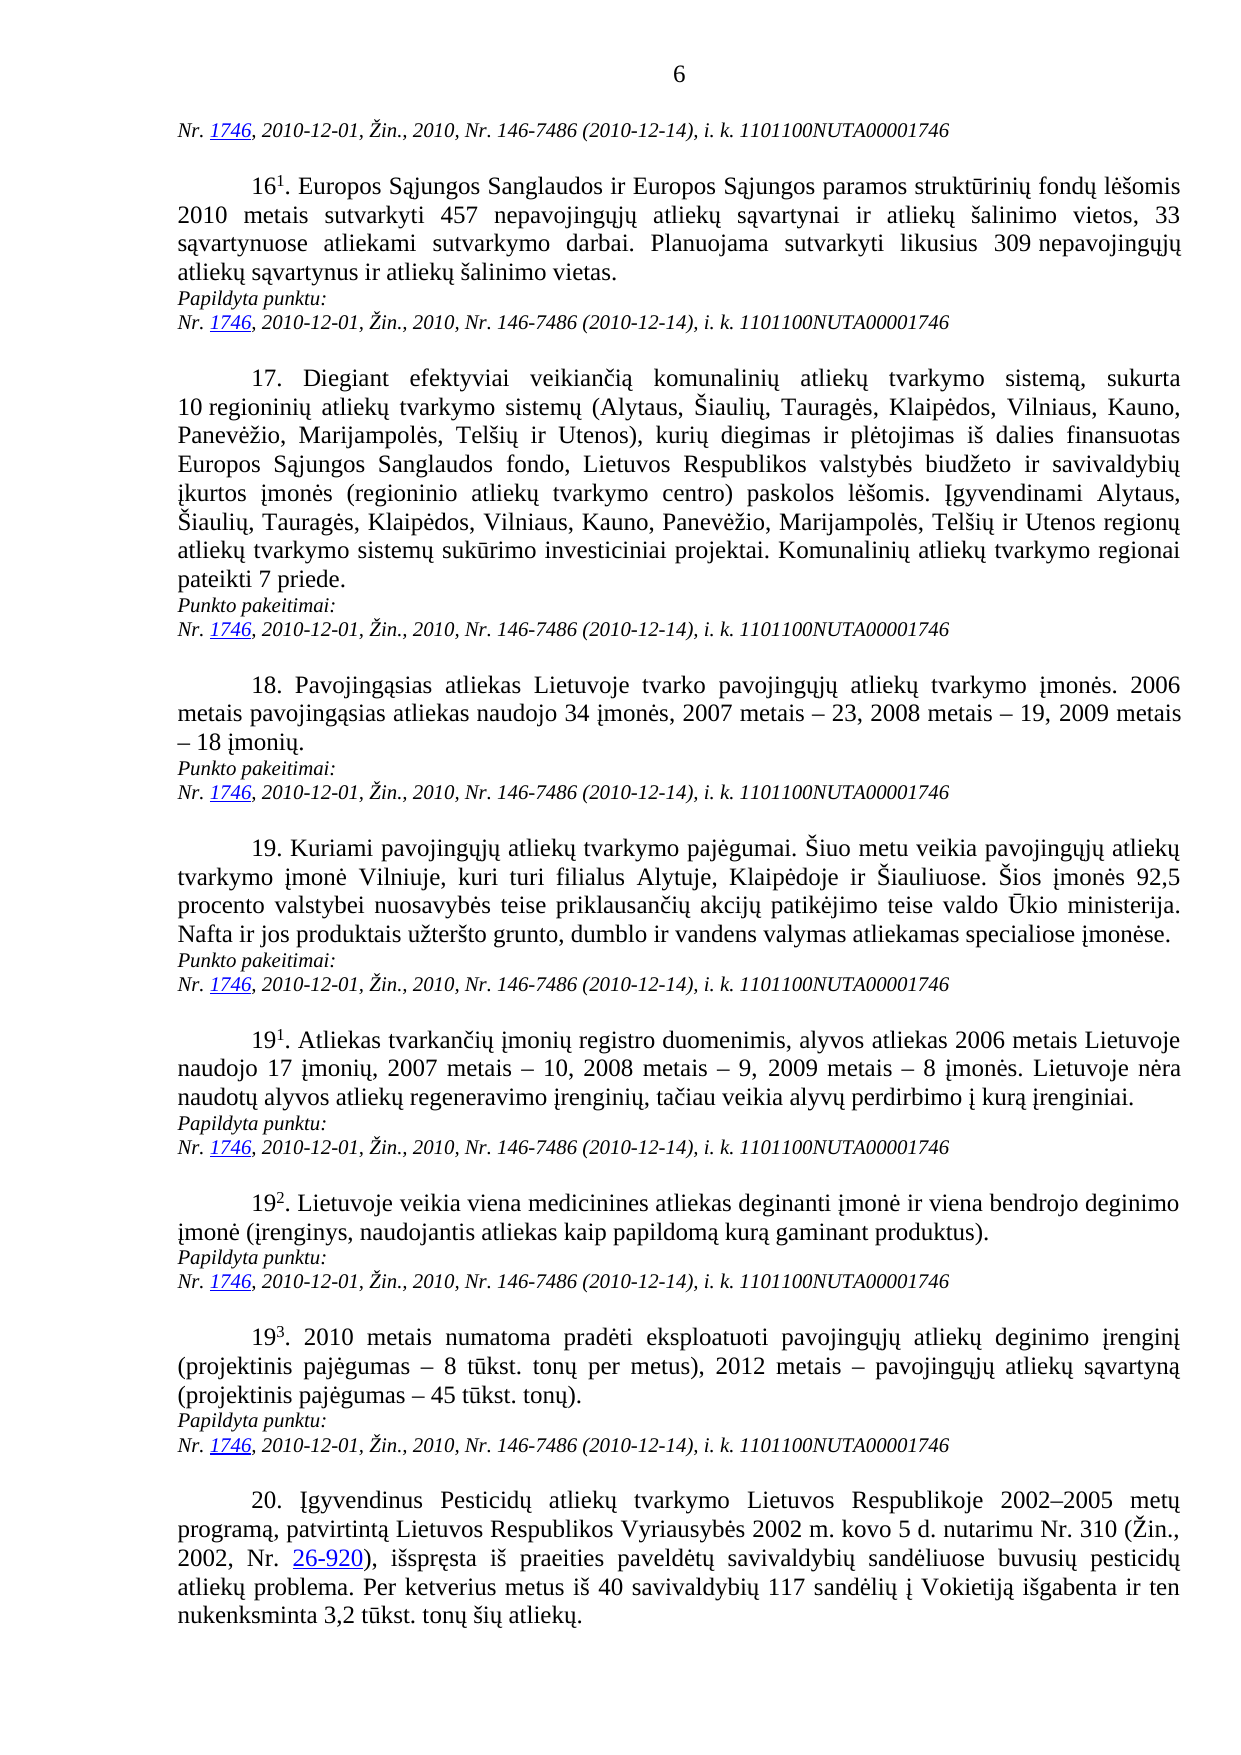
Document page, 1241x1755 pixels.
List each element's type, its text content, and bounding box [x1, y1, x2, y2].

text Punkto pakeitimai: [177, 948, 1181, 972]
text 191. Atliekas tvarkančių įmonių registro duomenimis, alyvos atliekas 2006 metais Lietuvoje naudojo 17 įmonių, 2007 metais – 10, 2008 metais – 9, 2009 metais – 8 įmonės. Lietuvoje nėra naudotų alyvos atliekų regeneravimo įrenginių, tačiau veikia alyvų perdirbimo į kurą įrenginiai. [177, 1025, 1181, 1111]
text 161. Europos Sąjungos Sanglaudos ir Europos Sąjungos paramos struktūrinių fondų lėšomis 2010 metais sutvarkyti 457 nepavojingųjų atliekų sąvartynai ir atliekų šalinimo vietos, 33 sąvartynuose atliekami sutvarkymo darbai. Planuojama sutvarkyti likusius 309 nepavojingųjų atliekų sąvartynus ir atliekų šalinimo vietas. [177, 171, 1181, 286]
text Nr. 1746, 2010-12-01, Žin., 2010, Nr. 146-7486 (2010-12-14), i. k. 1101100NUTA00001746 [177, 780, 1181, 804]
text 20. Įgyvendinus Pesticidų atliekų tvarkymo Lietuvos Respublikoje 2002–2005 metų programą, patvirtintą Lietuvos Respublikos Vyriausybės 2002 m. kovo 5 d. nutarimu Nr. 310 (Žin., 2002, Nr. 26-920), išspręsta iš praeities paveldėtų savivaldybių sandėliuose buvusių pesticidų atliekų problema. Per ketverius metus iš 40 savivaldybių 117 sandėlių į Vokietiją išgabenta ir ten nukenksminta 3,2 tūkst. tonų šių atliekų. [177, 1485, 1181, 1629]
text Nr. 1746, 2010-12-01, Žin., 2010, Nr. 146-7486 (2010-12-14), i. k. 1101100NUTA00001746 [177, 1269, 1181, 1293]
text Nr. 1746, 2010-12-01, Žin., 2010, Nr. 146-7486 (2010-12-14), i. k. 1101100NUTA00001746 [177, 617, 1181, 641]
text Punkto pakeitimai: [177, 593, 1181, 617]
text 17. Diegiant efektyviai veikiančią komunalinių atliekų tvarkymo sistemą, sukurta 10 regioninių atliekų tvarkymo sistemų (Alytaus, Šiaulių, Tauragės, Klaipėdos, Vilniaus, Kauno, Panevėžio, Marijampolės, Telšių ir Utenos), kurių diegimas ir plėtojimas iš dalies finansuotas Europos Sąjungos Sanglaudos fondo, Lietuvos Respublikos valstybės biudžeto ir savivaldybių įkurtos įmonės (regioninio atliekų tvarkymo centro) paskolos lėšomis. Įgyvendinami Alytaus, Šiaulių, Tauragės, Klaipėdos, Vilniaus, Kauno, Panevėžio, Marijampolės, Telšių ir Utenos regionų atliekų tvarkymo sistemų sukūrimo investiciniai projektai. Komunalinių atliekų tvarkymo regionai pateikti 7 priede. [177, 363, 1181, 593]
text Nr. 1746, 2010-12-01, Žin., 2010, Nr. 146-7486 (2010-12-14), i. k. 1101100NUTA00001746 [177, 1432, 1181, 1457]
text Nr. 1746, 2010-12-01, Žin., 2010, Nr. 146-7486 (2010-12-14), i. k. 1101100NUTA00001746 [177, 1135, 1181, 1159]
text Nr. 1746, 2010-12-01, Žin., 2010, Nr. 146-7486 (2010-12-14), i. k. 1101100NUTA00001746 [177, 118, 1181, 142]
text 18. Pavojingąsias atliekas Lietuvoje tvarko pavojingųjų atliekų tvarkymo įmonės. 2006 metais pavojingąsias atliekas naudojo 34 įmonės, 2007 metais – 23, 2008 metais – 19, 2009 metais – 18 įmonių. [177, 670, 1181, 756]
text Papildyta punktu: [177, 1245, 1181, 1269]
text 19. Kuriami pavojingųjų atliekų tvarkymo pajėgumai. Šiuo metu veikia pavojingųjų atliekų tvarkymo įmonė Vilniuje, kuri turi filialus Alytuje, Klaipėdoje ir Šiauliuose. Šios įmonės 92,5 procento valstybei nuosavybės teise priklausančių akcijų patikėjimo teise valdo Ūkio ministerija. Nafta ir jos produktais užteršto grunto, dumblo ir vandens valymas atliekamas specialiose įmonėse. [177, 833, 1181, 948]
text Papildyta punktu: [177, 1111, 1181, 1135]
text Papildyta punktu: [177, 1408, 1181, 1432]
text Nr. 1746, 2010-12-01, Žin., 2010, Nr. 146-7486 (2010-12-14), i. k. 1101100NUTA00001746 [177, 310, 1181, 334]
text Nr. 1746, 2010-12-01, Žin., 2010, Nr. 146-7486 (2010-12-14), i. k. 1101100NUTA00001746 [177, 972, 1181, 996]
text Punkto pakeitimai: [177, 756, 1181, 780]
text 193. 2010 metais numatoma pradėti eksploatuoti pavojingųjų atliekų deginimo įrenginį (projektinis pajėgumas – 8 tūkst. tonų per metus), 2012 metais – pavojingųjų atliekų sąvartyną (projektinis pajėgumas – 45 tūkst. tonų). [177, 1322, 1181, 1408]
text Papildyta punktu: [177, 286, 1181, 310]
text 192. Lietuvoje veikia viena medicinines atliekas deginanti įmonė ir viena bendrojo deginimo įmonė (įrenginys, naudojantis atliekas kaip papildomą kurą gaminant produktus). [177, 1188, 1181, 1245]
